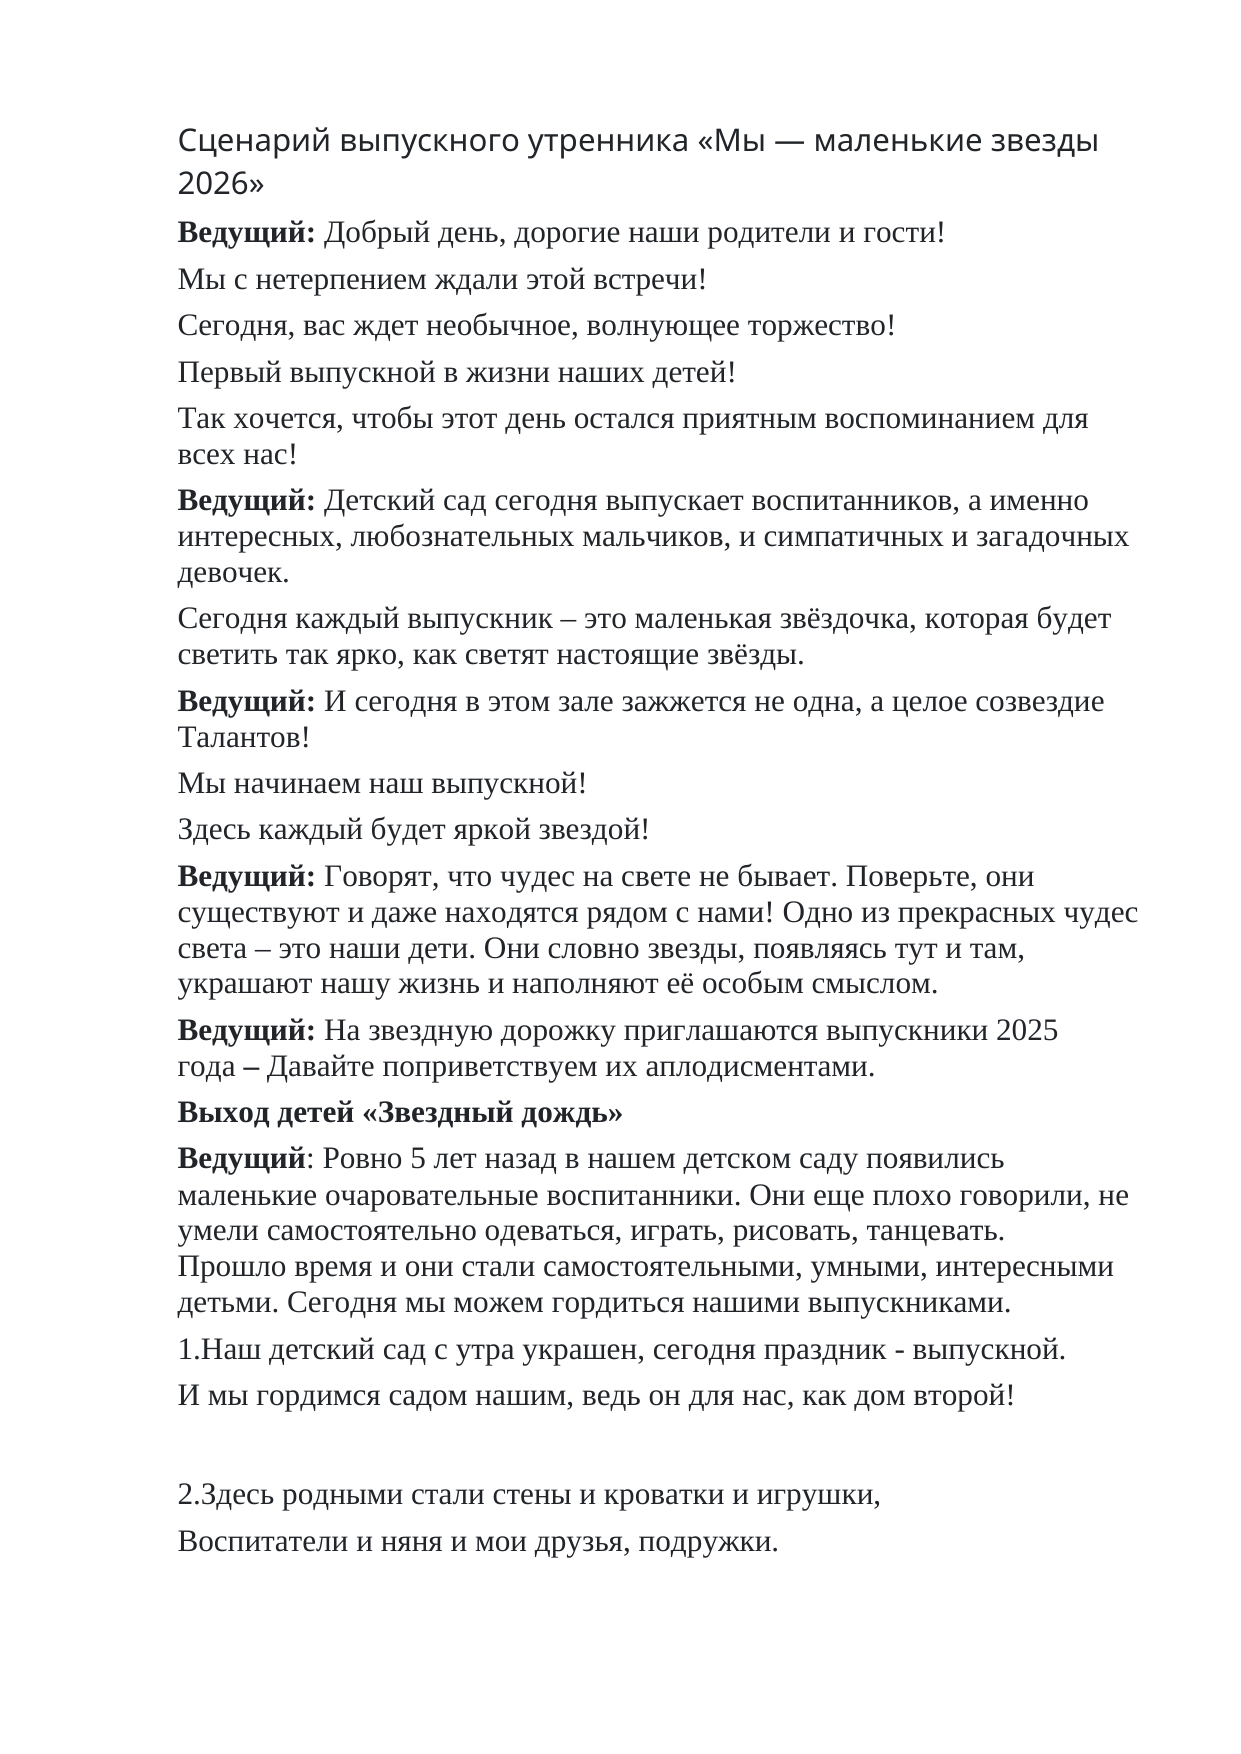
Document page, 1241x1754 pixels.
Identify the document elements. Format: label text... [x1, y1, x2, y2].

text Воспитатели и няня и мои друзья, подружки. [177, 1522, 1152, 1558]
text 1.Наш детский сад с утра украшен, сегодня праздник - выпускной. [177, 1330, 1152, 1366]
text Здесь каждый будет яркой звездой! [177, 811, 1152, 847]
text Ведущий: Говорят, что чудес на свете не бывает. Поверьте, они существуют и даже находятся рядом с нами! Одно из прекрасных чудес света – это наши дети. Они словно звезды, появляясь тут и там, украшают нашу жизнь и наполняют её особым смыслом. [177, 857, 1152, 1001]
subtitle Сценарий выпускного утренника «Мы — маленькие звезды 2026» [177, 118, 1152, 203]
text И мы гордимся садом нашим, ведь он для нас, как дом второй! [177, 1376, 1152, 1412]
text Ведущий: И сегодня в этом зале зажжется не одна, а целое созвездие Талантов! [177, 682, 1152, 754]
text Первый выпускной в жизни наших детей! [177, 353, 1152, 389]
text Выход детей «Звездный дождь» [177, 1093, 1152, 1129]
text Сегодня, вас ждет необычное, волнующее торжество! [177, 306, 1152, 342]
text Ведущий: Ровно 5 лет назад в нашем детском саду появились маленькие очаровательные воспитанники. Они еще плохо говорили, не умели самостоятельно одеваться, играть, рисовать, танцевать. Прошло время и они стали самостоятельными, умными, интересными детьми. Сегодня мы можем гордиться нашими выпускниками. [177, 1140, 1152, 1319]
text Сегодня каждый выпускник – это маленькая звёздочка, которая будет светить так ярко, как светят настоящие звёзды. [177, 600, 1152, 672]
text 2.Здесь родными стали стены и кроватки и игрушки, [177, 1476, 1152, 1512]
text Ведущий: Детский сад сегодня выпускает воспитанников, а именно интересных, любознательных мальчиков, и симпатичных и загадочных девочек. [177, 481, 1152, 589]
text Ведущий: На звездную дорожку приглашаются выпускники 2025 года – Давайте поприветствуем их аплодисментами. [177, 1011, 1152, 1083]
text Ведущий: Добрый день, дорогие наши родители и гости! [177, 214, 1152, 250]
text Мы с нетерпением ждали этой встречи! [177, 260, 1152, 296]
text Мы начинаем наш выпускной! [177, 764, 1152, 800]
text Так хочется, чтобы этот день остался приятным воспоминанием для всех нас! [177, 399, 1152, 471]
